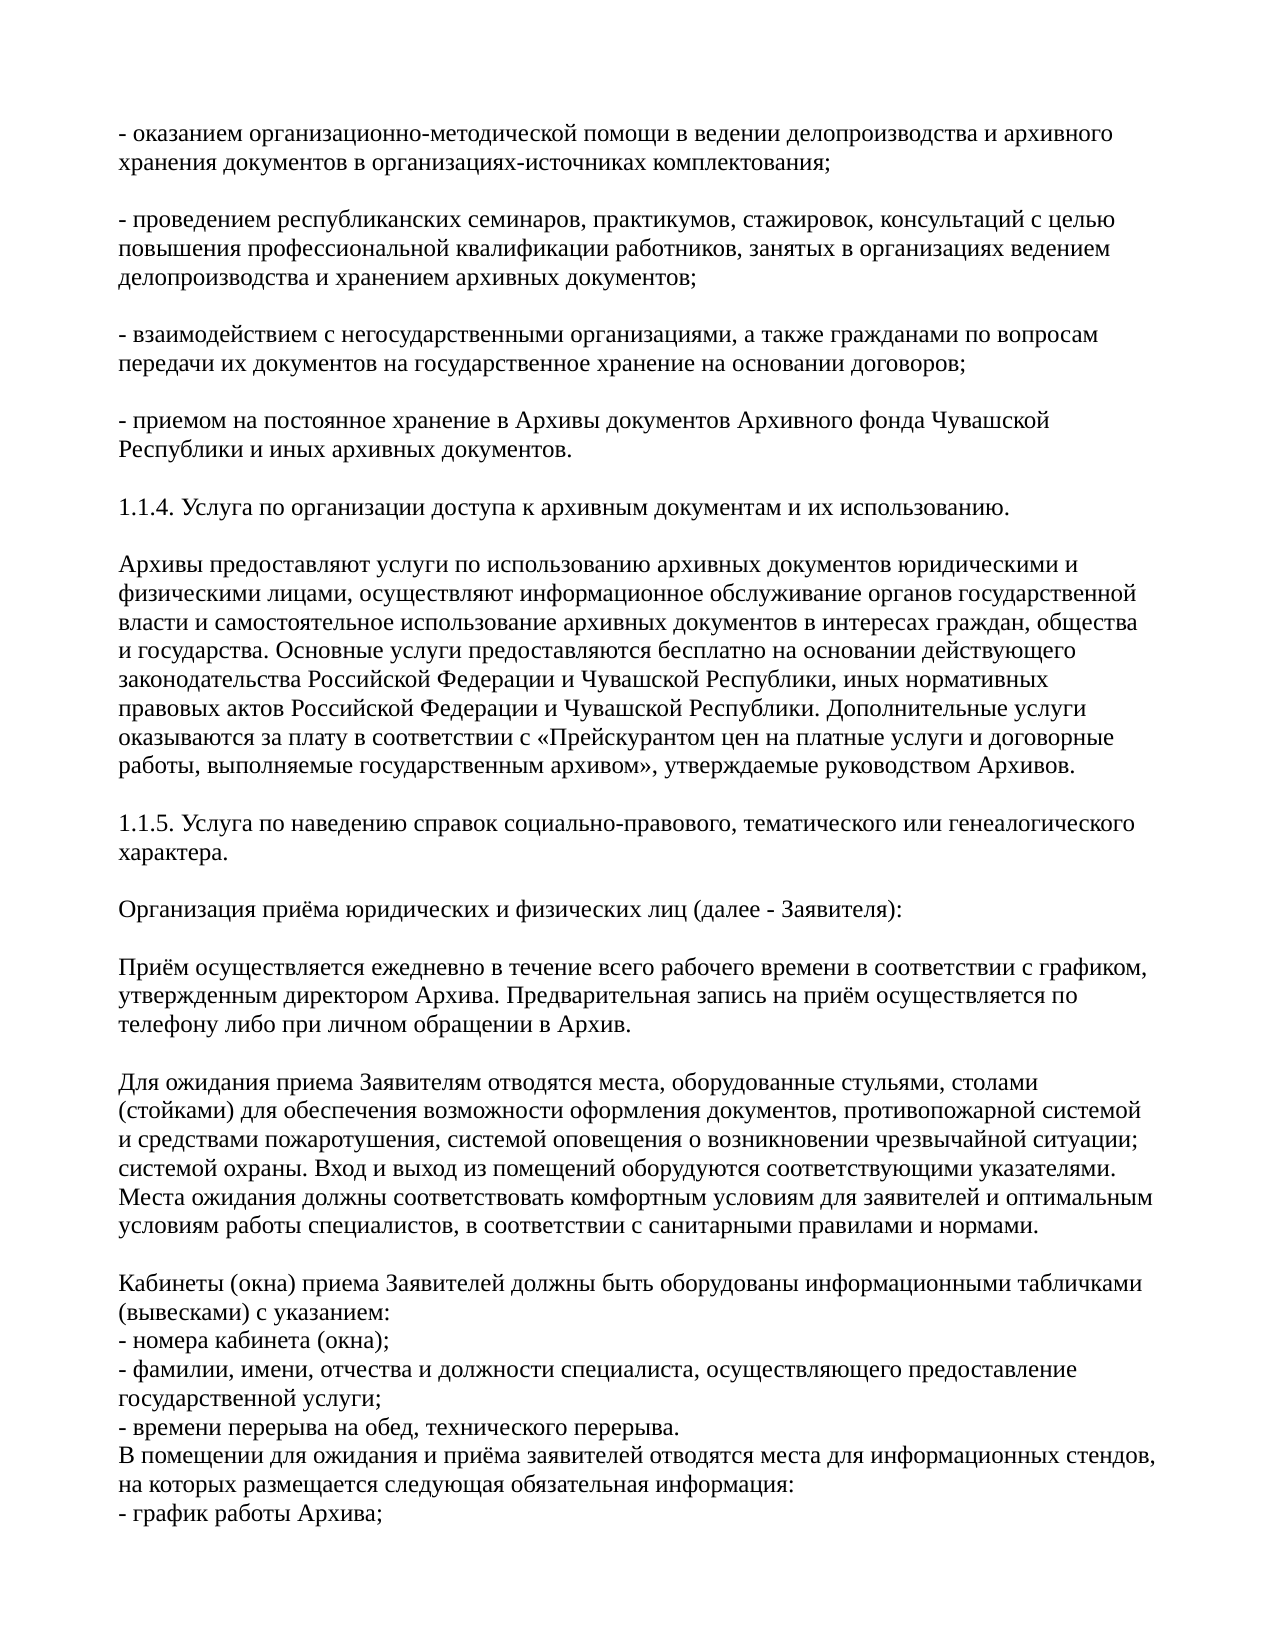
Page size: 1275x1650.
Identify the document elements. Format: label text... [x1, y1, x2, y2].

text Приём осуществляется ежедневно в течение всего рабочего времени в соответствии с графиком, утвержденным директором Архива. Предварительная запись на приём осуществляется по телефону либо при личном обращении в Архив. [118, 952, 1157, 1038]
text Архивы предоставляют услуги по использованию архивных документов юридическими и физическими лицами, осуществляют информационное обслуживание органов государственной власти и самостоятельное использование архивных документов в интересах граждан, общества и государства. Основные услуги предоставляются бесплатно на основании действующего законодательства Российской Федерации и Чувашской Республики, иных нормативных правовых актов Российской Федерации и Чувашской Республики. Дополнительные услуги оказываются за плату в соответствии с «Прейскурантом цен на платные услуги и договорные работы, выполняемые государственным архивом», утверждаемые руководством Архивов. [118, 549, 1157, 779]
text - фамилии, имени, отчества и должности специалиста, осуществляющего предоставление государственной услуги; [118, 1354, 1157, 1412]
text Для ожидания приема Заявителям отводятся места, оборудованные стульями, столами (стойками) для обеспечения возможности оформления документов, противопожарной системой и средствами пожаротушения, системой оповещения о возникновении чрезвычайной ситуации; системой охраны. Вход и выход из помещений оборудуются соответствующими указателями. Места ожидания должны соответствовать комфортным условиям для заявителей и оптимальным условиям работы специалистов, в соответствии с санитарными правилами и нормами. [118, 1067, 1157, 1239]
text Организация приёма юридических и физических лиц (далее - Заявителя): [118, 894, 1157, 923]
text - номера кабинета (окна); [118, 1326, 1157, 1354]
text В помещении для ожидания и приёма заявителей отводятся места для информационных стендов, на которых размещается следующая обязательная информация: [118, 1441, 1157, 1498]
text 1.1.4. Услуга по организации доступа к архивным документам и их использованию. [118, 492, 1157, 521]
text Кабинеты (окна) приема Заявителей должны быть оборудованы информационными табличками (вывесками) с указанием: [118, 1268, 1157, 1326]
text - приемом на постоянное хранение в Архивы документов Архивного фонда Чувашской Республики и иных архивных документов. [118, 406, 1157, 463]
text - проведением республиканских семинаров, практикумов, стажировок, консультаций с целью повышения профессиональной квалификации работников, занятых в организациях ведением делопроизводства и хранением архивных документов; [118, 204, 1157, 291]
text - оказанием организационно-методической помощи в ведении делопроизводства и архивного хранения документов в организациях-источниках комплектования; [118, 118, 1157, 176]
text - времени перерыва на обед, технического перерыва. [118, 1412, 1157, 1441]
text - график работы Архива; [118, 1498, 1157, 1527]
text - взаимодействием с негосударственными организациями, а также гражданами по вопросам передачи их документов на государственное хранение на основании договоров; [118, 319, 1157, 377]
text 1.1.5. Услуга по наведению справок социально-правового, тематического или генеалогического характера. [118, 808, 1157, 866]
